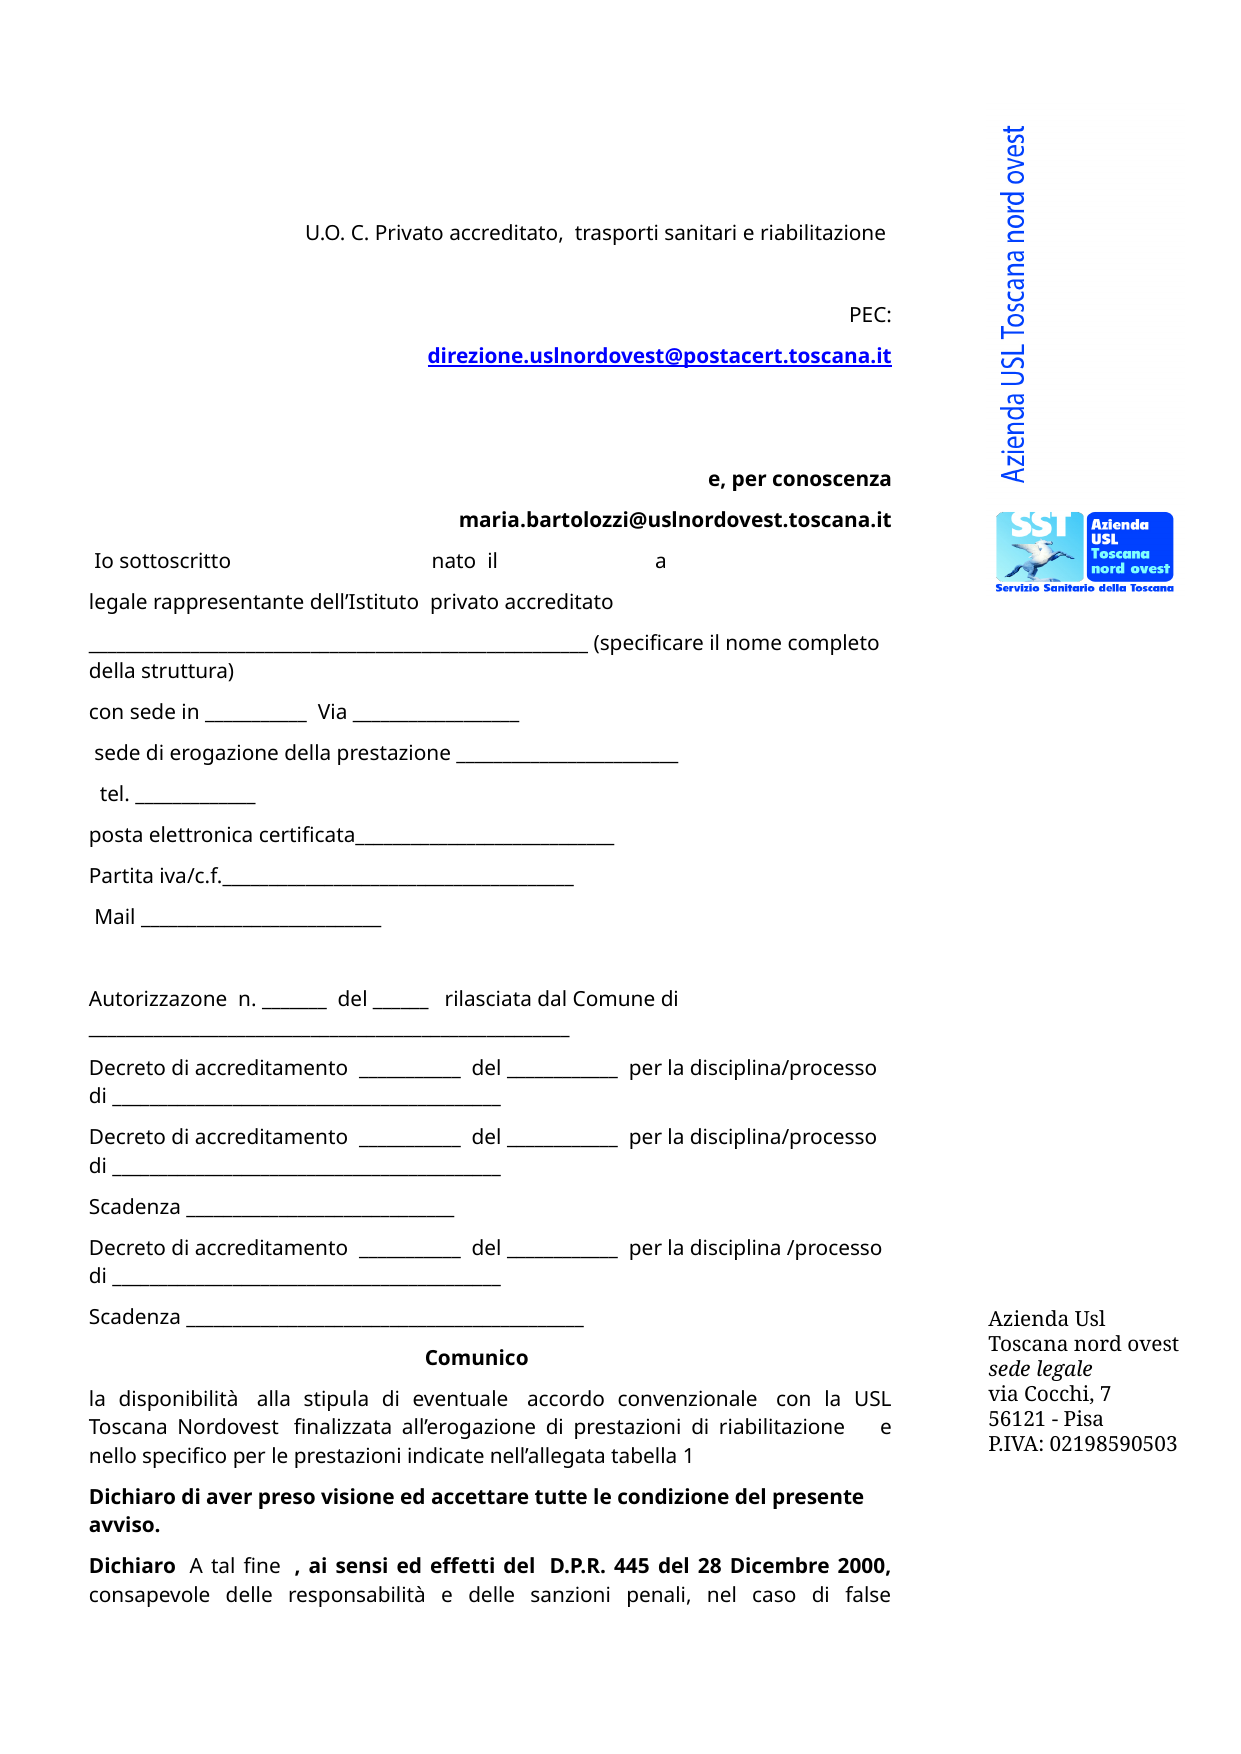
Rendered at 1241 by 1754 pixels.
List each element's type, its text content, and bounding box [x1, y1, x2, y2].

text Decreto di accreditamento ___________ del ____________ per la disciplina/processo di __________________________________________ [89, 1122, 892, 1179]
text Dichiaro di aver preso visione ed accettare tutte le condizione del presente avviso. [89, 1482, 892, 1539]
text Io sottoscritto nato il a [89, 546, 892, 574]
text Scadenza _____________________________ [89, 1192, 892, 1220]
text la disponibilità alla stipula di eventuale accordo convenzionale con la USL Toscana Nordovest finalizzata all’erogazione di prestazioni di riabilitazione e nello specifico per le prestazioni indicate nell’allegata tabella 1 [89, 1384, 892, 1469]
text PEC: [162, 300, 892, 329]
text e, per conoscenza [162, 464, 892, 492]
text Decreto di accreditamento ___________ del ____________ per la disciplina/processo di __________________________________________ [89, 1053, 892, 1110]
text U.O. C. Privato accreditato, trasporti sanitari e riabilitazione [162, 218, 892, 247]
text Autorizzazone n. _______ del ______ rilasciata dal Comune di ____________________________________________________ [89, 984, 892, 1041]
text Decreto di accreditamento ___________ del ____________ per la disciplina /processo di __________________________________________ [89, 1233, 892, 1290]
picture [986, 98, 1185, 596]
text con sede in ___________ Via __________________ [89, 697, 892, 726]
text Dichiaro A tal fine , ai sensi ed effetti del D.P.R. 445 del 28 Dicembre 2000, consapevole delle responsabilità e delle sanzioni penali, nel caso di false [89, 1551, 892, 1608]
text Partita iva/c.f.______________________________________ [89, 861, 892, 889]
text Comunico [89, 1343, 892, 1372]
text ______________________________________________________ (specificare il nome completo della struttura) [89, 628, 892, 685]
text tel. _____________ [89, 779, 892, 807]
text Mail __________________________ [89, 902, 892, 930]
text sede di erogazione della prestazione ________________________ [89, 738, 892, 767]
text maria.bartolozzi@uslnordovest.toscana.it [162, 505, 892, 533]
text legale rappresentante dell’Istituto privato accreditato [89, 587, 892, 615]
text posta elettronica certificata____________________________ [89, 820, 892, 848]
text Scadenza ___________________________________________ [89, 1302, 892, 1331]
text direzione.uslnordovest@postacert.toscana.it [162, 341, 892, 370]
